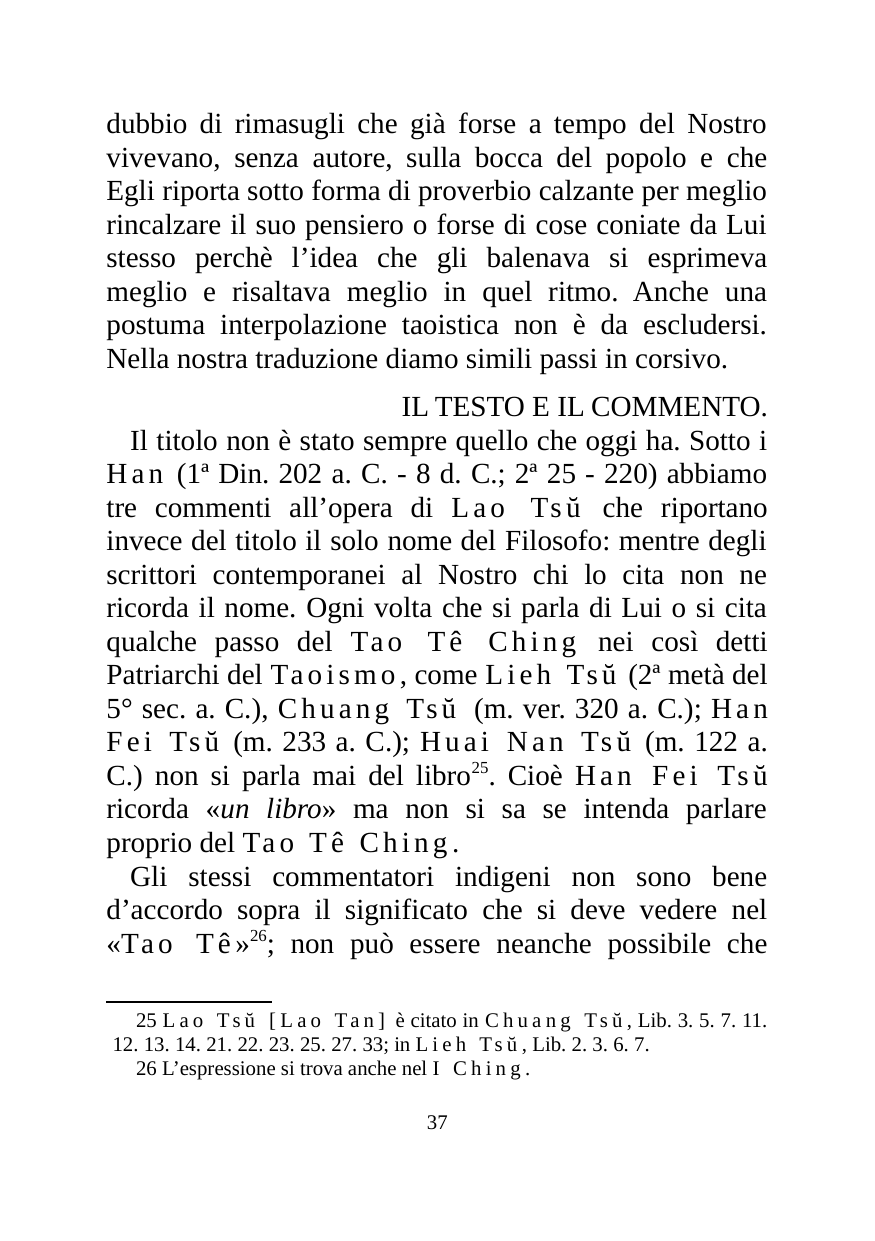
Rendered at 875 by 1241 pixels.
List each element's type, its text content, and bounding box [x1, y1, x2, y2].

text Il titolo non è stato sempre quello che oggi ha. Sotto i Han (1ª Din. 202 a. C. - 8 d. C.; 2ª 25 - 220) abbiamo tre commenti all’opera di Lao Tsŭ che riportano invece del titolo il solo nome del Filosofo: mentre degli scrittori contemporanei al Nostro chi lo cita non ne ricorda il nome. Ogni volta che si parla di Lui o si cita qualche passo del Tao Tê Ching nei così detti Patriarchi del Taoismo, come Lieh Tsŭ (2ª metà del 5° sec. a. C.), Chuang Tsŭ (m. ver. 320 a. C.); Han Fei Tsŭ (m. 233 a. C.); Huai Nan Tsŭ (m. 122 a. C.) non si parla mai del libro. Cioè Han Fei Tsŭ ricorda «un libro» ma non si sa se intenda parlare proprio del Tao Tê Ching. [106, 423, 768, 859]
text dubbio di rimasugli che già forse a tempo del Nostro vivevano, senza autore, sulla bocca del popolo e che Egli riporta sotto forma di proverbio calzante per meglio rincalzare il suo pensiero o forse di cose coniate da Lui stesso perchè l’idea che gli balenava si esprimeva meglio e risaltava meglio in quel ritmo. Anche una postuma interpolazione taoistica non è da escludersi. Nella nostra traduzione diamo simili passi in corsivo. [106, 106, 768, 374]
text Lao Tsŭ [Lao Tan] è citato in Chuang Tsŭ, Lib. 3. 5. 7. 11. 12. 13. 14. 21. 22. 23. 25. 27. 33; in Lieh Tsŭ, Lib. 2. 3. 6. 7. [112, 1008, 768, 1056]
subtitle Il testo e il commento. [106, 389, 768, 423]
text L’espressione si trova anche nel I Ching. [112, 1056, 768, 1080]
text Gli stessi commentatori indigeni non sono bene d’accordo sopra il significato che si deve vedere nel «Tao Tê»; non può essere neanche possibile che [106, 859, 768, 959]
